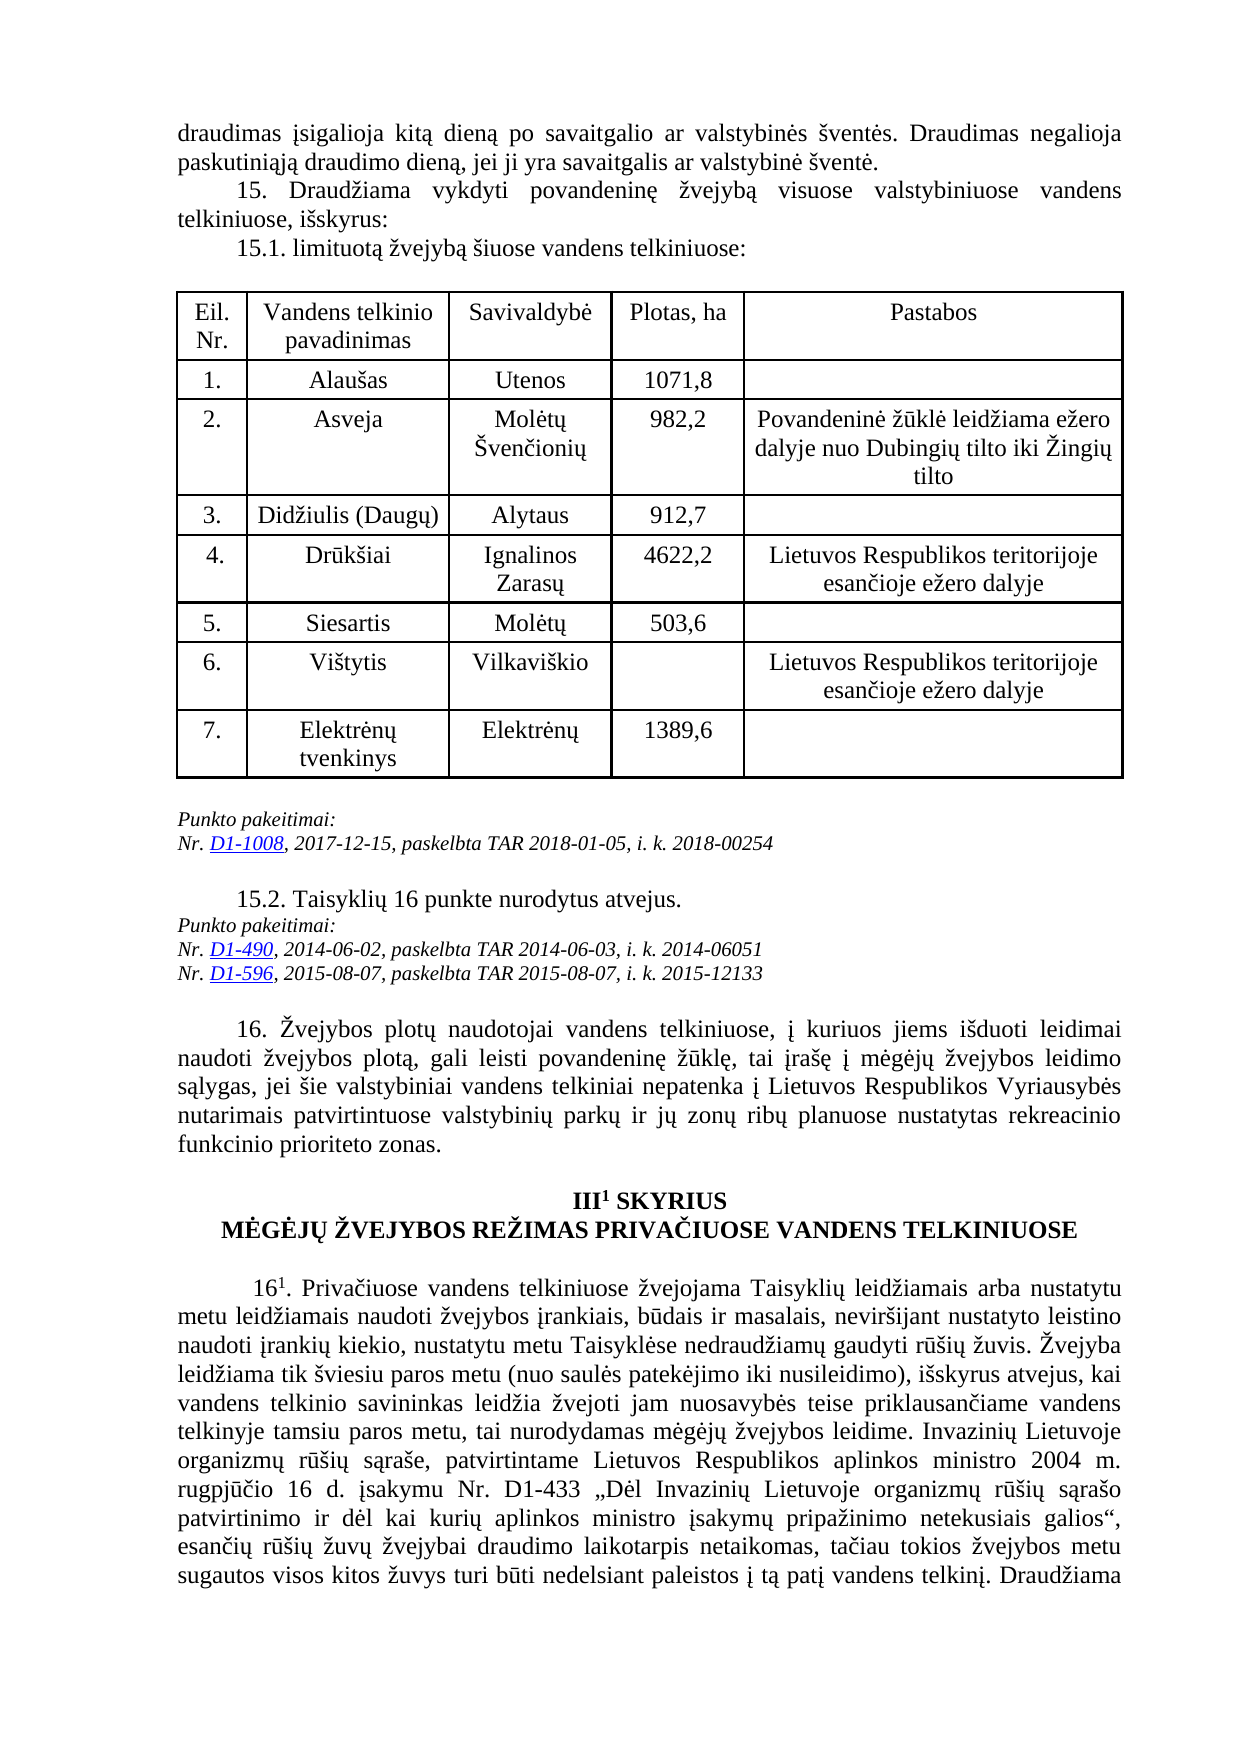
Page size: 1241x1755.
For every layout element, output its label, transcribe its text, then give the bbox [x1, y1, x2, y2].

text Punkto pakeitimai: [177, 913, 1122, 937]
text Nr. D1-596, 2015-08-07, paskelbta TAR 2015-08-07, i. k. 2015-12133 [177, 961, 1122, 985]
table_header Savivaldybė [450, 293, 610, 358]
text Nr. D1-1008, 2017-12-15, paskelbta TAR 2018-01-05, i. k. 2018-00254 [177, 831, 1122, 855]
table_cell Didžiulis (Daugų) [248, 496, 448, 533]
text 161. Privačiuose vandens telkiniuose žvejojama Taisyklių leidžiamais arba nustatytu metu leidžiamais naudoti žvejybos įrankiais, būdais ir masalais, neviršijant nustatyto leistino naudoti įrankių kiekio, nustatytu metu Taisyklėse nedraudžiamų gaudyti rūšių žuvis. Žvejyba leidžiama tik šviesiu paros metu (nuo saulės patekėjimo iki nusileidimo), išskyrus atvejus, kai vandens telkinio savininkas leidžia žvejoti jam nuosavybės teise priklausančiame vandens telkinyje tamsiu paros metu, tai nurodydamas mėgėjų žvejybos leidime. Invazinių Lietuvoje organizmų rūšių sąraše, patvirtintame Lietuvos Respublikos aplinkos ministro 2004 m. rugpjūčio 16 d. įsakymu Nr. D1-433 „Dėl Invazinių Lietuvoje organizmų rūšių sąrašo patvirtinimo ir dėl kai kurių aplinkos ministro įsakymų pripažinimo netekusiais galios“, esančių rūšių žuvų žvejybai draudimo laikotarpis netaikomas, tačiau tokios žvejybos metu sugautos visos kitos žuvys turi būti nedelsiant paleistos į tą patį vandens telkinį. Draudžiama [177, 1273, 1122, 1589]
table_cell Drūkšiai [248, 536, 448, 601]
table_cell 7. [178, 711, 246, 776]
text III1 SKYRIUS [177, 1186, 1122, 1215]
table_cell Alytaus [450, 496, 610, 533]
table_cell [745, 361, 1121, 398]
table_cell Elektrėnų tvenkinys [248, 711, 448, 776]
table_cell Utenos [450, 361, 610, 398]
table_cell [745, 711, 1121, 776]
text 15.2. Taisyklių 16 punkte nurodytus atvejus. [177, 884, 1122, 913]
text draudimas įsigalioja kitą dieną po savaitgalio ar valstybinės šventės. Draudimas negalioja paskutiniąją draudimo dieną, jei ji yra savaitgalis ar valstybinė šventė. [177, 118, 1122, 176]
table_cell Asveja [248, 400, 448, 494]
table_cell [613, 643, 743, 708]
table_header Eil. Nr. [178, 293, 246, 358]
table_cell 503,6 [613, 604, 743, 641]
table_header Pastabos [745, 293, 1121, 358]
table_cell Ignalinos Zarasų [450, 536, 610, 601]
table_cell 4622,2 [613, 536, 743, 601]
table_cell Vištytis [248, 643, 448, 708]
table_cell [745, 496, 1121, 533]
text 15. Draudžiama vykdyti povandeninę žvejybą visuose valstybiniuose vandens telkiniuose, išskyrus: [177, 176, 1122, 233]
table_cell 1071,8 [613, 361, 743, 398]
table_cell Povandeninė žūklė leidžiama ežero dalyje nuo Dubingių tilto iki Žingių tilto [745, 400, 1121, 494]
table_cell Elektrėnų [450, 711, 610, 776]
text Punkto pakeitimai: [177, 807, 1122, 831]
table_header Vandens telkinio pavadinimas [248, 293, 448, 358]
table_cell Vilkaviškio [450, 643, 610, 708]
table_cell 6. [178, 643, 246, 708]
table_cell Molėtų [450, 604, 610, 641]
table_cell Alaušas [248, 361, 448, 398]
table_cell Siesartis [248, 604, 448, 641]
table_cell Lietuvos Respublikos teritorijoje esančioje ežero dalyje [745, 536, 1121, 601]
table_cell 2. [178, 400, 246, 494]
table_cell 1389,6 [613, 711, 743, 776]
text 16. Žvejybos plotų naudotojai vandens telkiniuose, į kuriuos jiems išduoti leidimai naudoti žvejybos plotą, gali leisti povandeninę žūklę, tai įrašę į mėgėjų žvejybos leidimo sąlygas, jei šie valstybiniai vandens telkiniai nepatenka į Lietuvos Respublikos Vyriausybės nutarimais patvirtintuose valstybinių parkų ir jų zonų ribų planuose nustatytas rekreacinio funkcinio prioriteto zonas. [177, 1014, 1122, 1158]
table_cell Molėtų Švenčionių [450, 400, 610, 494]
table_cell 4. [178, 536, 246, 601]
table_cell 912,7 [613, 496, 743, 533]
table_cell [745, 604, 1121, 641]
table_cell 5. [178, 604, 246, 641]
table_cell Lietuvos Respublikos teritorijoje esančioje ežero dalyje [745, 643, 1121, 708]
table_header Plotas, ha [613, 293, 743, 358]
table_cell 982,2 [613, 400, 743, 494]
text Nr. D1-490, 2014-06-02, paskelbta TAR 2014-06-03, i. k. 2014-06051 [177, 937, 1122, 961]
table_cell 3. [178, 496, 246, 533]
text 15.1. limituotą žvejybą šiuose vandens telkiniuose: [177, 233, 1122, 262]
text MĖGĖJŲ ŽVEJYBOS REŽIMAS PRIVAČIUOSE VANDENS TELKINIUOSE [177, 1215, 1122, 1244]
table_cell 1. [178, 361, 246, 398]
